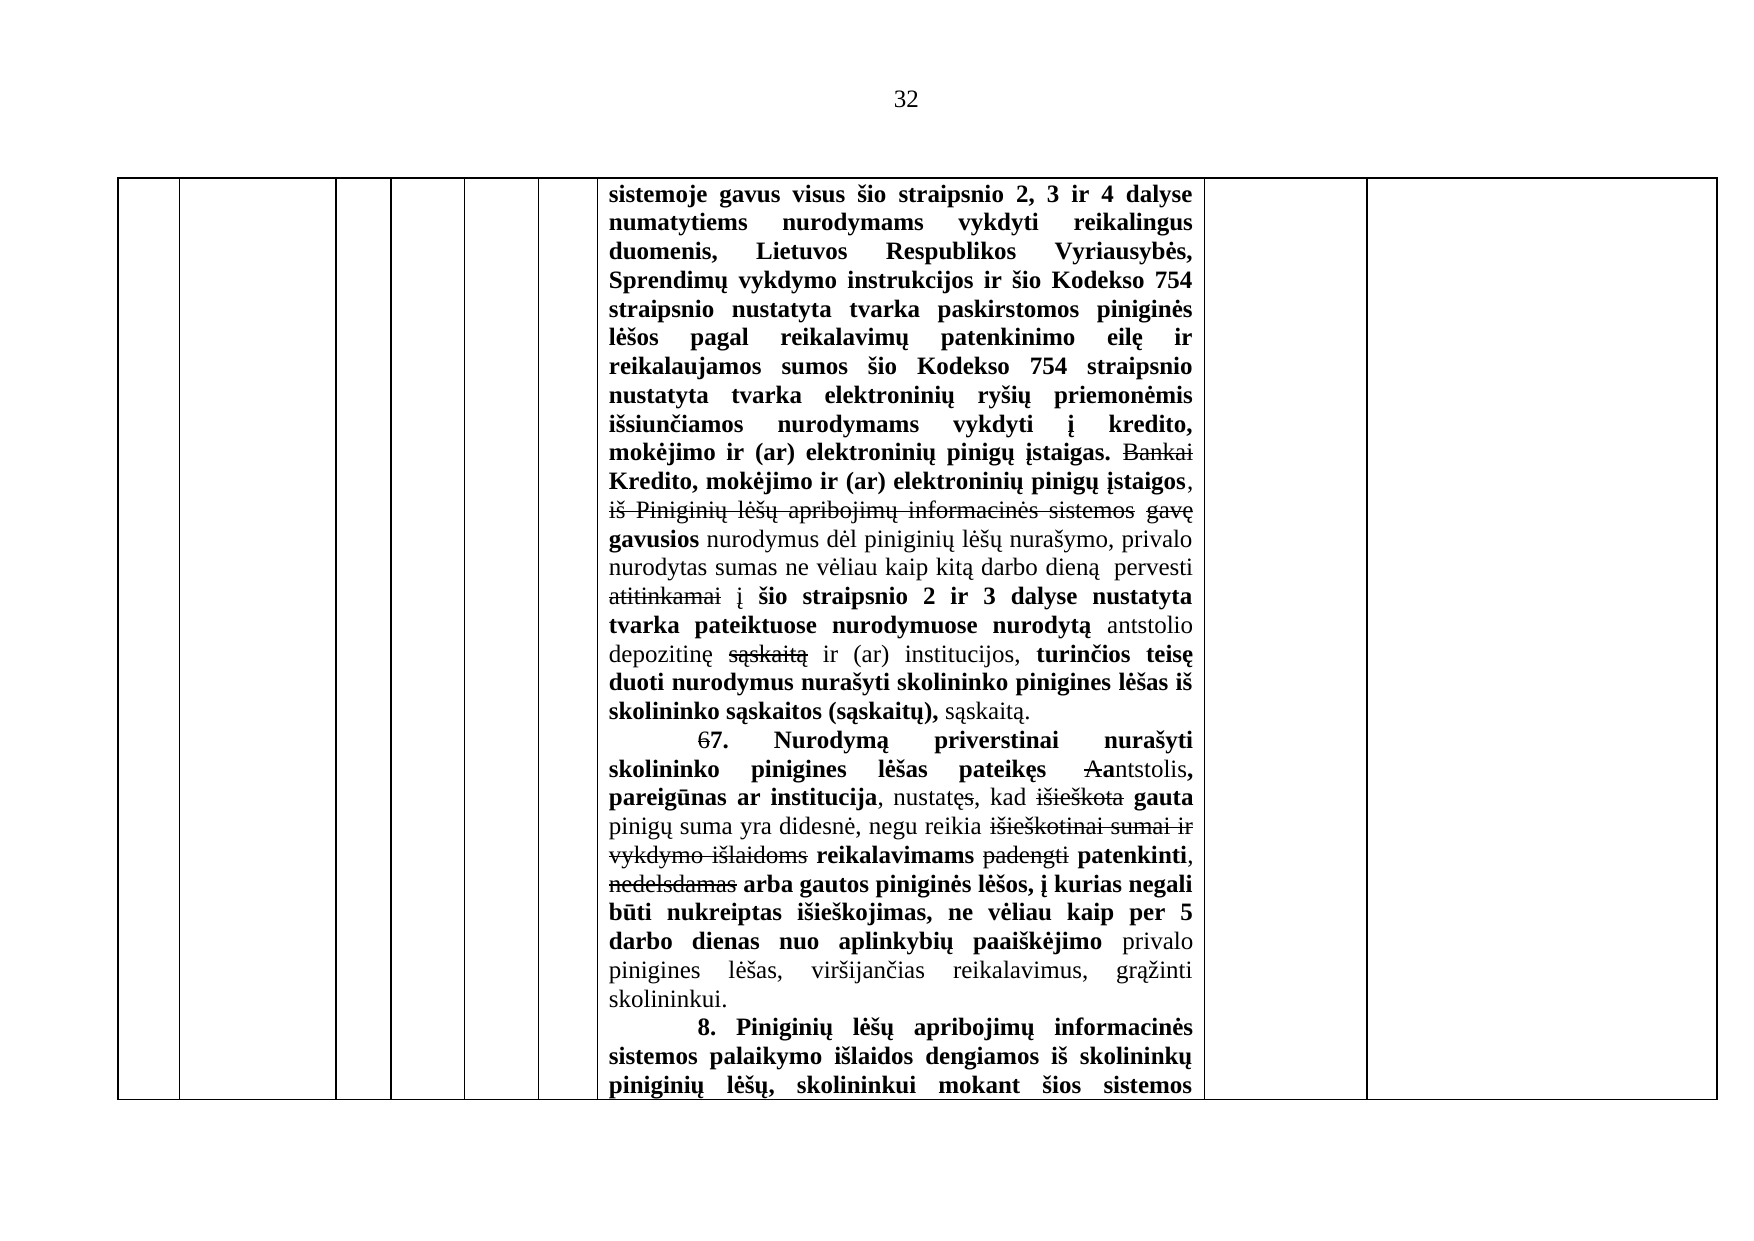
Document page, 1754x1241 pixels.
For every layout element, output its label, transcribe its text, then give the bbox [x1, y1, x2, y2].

table_cell sistemoje gavus visus šio straipsnio 2, 3 ir 4 dalyse numatytiems nurodymams vykdyti reikalingus duomenis, Lietuvos Respublikos Vyriausybės, Sprendimų vykdymo instrukcijos ir šio Kodekso 754 straipsnio nustatyta tvarka paskirstomos piniginės lėšos pagal reikalavimų patenkinimo eilę ir reikalaujamos sumos šio Kodekso 754 straipsnio nustatyta tvarka elektroninių ryšių priemonėmis išsiunčiamos nurodymams vykdyti į kredito, mokėjimo ir (ar) elektroninių pinigų įstaigas. Bankai Kredito, mokėjimo ir (ar) elektroninių pinigų įstaigos, iš Piniginių lėšų apribojimų informacinės sistemos gavę gavusios nurodymus dėl piniginių lėšų nurašymo, privalo nurodytas sumas ne vėliau kaip kitą darbo dieną pervesti atitinkamai į šio straipsnio 2 ir 3 dalyse nustatyta tvarka pateiktuose nurodymuose nurodytą antstolio depozitinę sąskaitą ir (ar) institucijos, turinčios teisę duoti nurodymus nurašyti skolininko pinigines lėšas iš skolininko sąskaitos (sąskaitų), sąskaitą. 67. Nurodymą priverstinai nurašyti skolininko pinigines lėšas pateikęs Aantstolis, pareigūnas ar institucija, nustatęs, kad išieškota gauta pinigų suma yra didesnė, negu reikia išieškotinai sumai ir vykdymo išlaidoms reikalavimams padengti patenkinti, nedelsdamas arba gautos piniginės lėšos, į kurias negali būti nukreiptas išieškojimas, ne vėliau kaip per 5 darbo dienas nuo aplinkybių paaiškėjimo privalo pinigines lėšas, viršijančias reikalavimus, grąžinti skolininkui. 8. Piniginių lėšų apribojimų informacinės sistemos palaikymo išlaidos dengiamos iš skolininkų piniginių lėšų, skolininkui mokant šios sistemos [598, 179, 1204, 1099]
table_cell [337, 179, 390, 1099]
table_cell [180, 179, 335, 1099]
table_cell [1368, 179, 1716, 1099]
table_cell [392, 179, 464, 1099]
table_cell [465, 179, 538, 1099]
table_cell [539, 179, 597, 1099]
table_cell [1205, 179, 1366, 1099]
table_cell [119, 179, 179, 1099]
